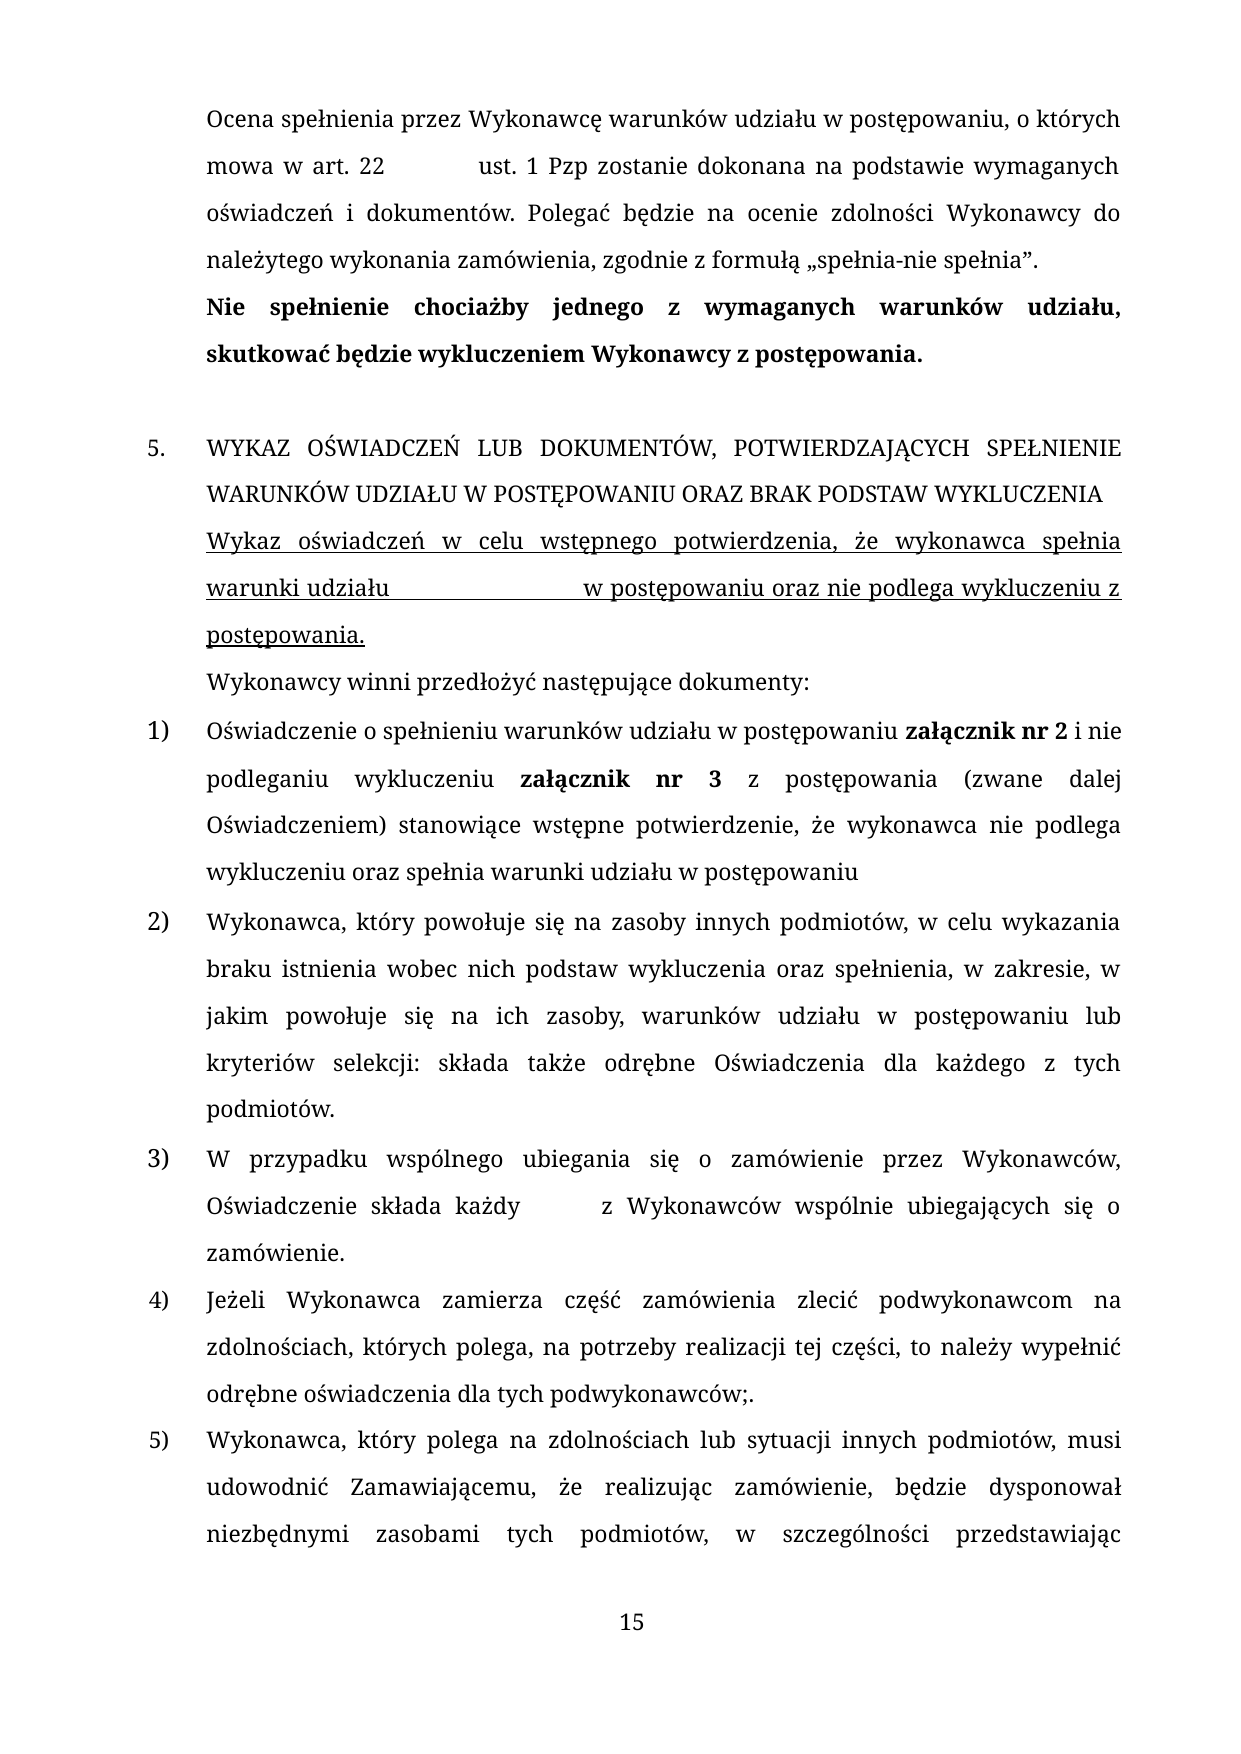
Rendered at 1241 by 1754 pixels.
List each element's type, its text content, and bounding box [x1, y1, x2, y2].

list Oświadczenie o spełnieniu warunków udziału w postępowaniu załącznik nr 2 i nie podleganiu wykluczeniu załącznik nr 3 z postępowania (zwane dalej Oświadczeniem) stanowiące wstępne potwierdzenie, że wykonawca nie podlega wykluczeniu oraz spełnia warunki udziału w postępowaniu [147, 713, 1122, 887]
list W przypadku wspólnego ubiegania się o zamówienie przez Wykonawców, Oświadczenie składa każdy z Wykonawców wspólnie ubiegających się o zamówienie. [147, 1140, 1122, 1268]
text 5. WYKAZ OŚWIADCZEŃ LUB DOKUMENTÓW, POTWIERDZAJĄCYCH SPEŁNIENIE WARUNKÓW UDZIAŁU W POSTĘPOWANIU ORAZ BRAK PODSTAW WYKLUCZENIA [147, 432, 1122, 510]
text 4) Jeżeli Wykonawca zamierza część zamówienia zlecić podwykonawcom na zdolnościach, których polega, na potrzeby realizacji tej części, to należy wypełnić odrębne oświadczenia dla tych podwykonawców;. [148, 1284, 1122, 1409]
text Ocena spełnienia przez Wykonawcę warunków udziału w postępowaniu, o których mowa w art. 22 ust. 1 Pzp zostanie dokonana na podstawie wymaganych oświadczeń i dokumentów. Polegać będzie na ocenie zdolności Wykonawcy do należytego wykonania zamówienia, zgodnie z formułą „spełnia-nie spełnia”. [148, 103, 1122, 275]
text 5) Wykonawca, który polega na zdolnościach lub sytuacji innych podmiotów, musi udowodnić Zamawiającemu, że realizując zamówienie, będzie dysponował niezbędnymi zasobami tych podmiotów, w szczególności przedstawiając [148, 1424, 1122, 1549]
text Wykonawcy winni przedłożyć następujące dokumenty: [147, 666, 1122, 697]
text Wykaz oświadczeń w celu wstępnego potwierdzenia, że wykonawca spełnia warunki udziału w postępowaniu oraz nie podlega wykluczeniu z postępowania. [147, 525, 1122, 650]
list Wykonawca, który powołuje się na zasoby innych podmiotów, w celu wykazania braku istnienia wobec nich podstaw wykluczenia oraz spełnienia, w zakresie, w jakim powołuje się na ich zasoby, warunków udziału w postępowaniu lub kryteriów selekcji: składa także odrębne Oświadczenia dla każdego z tych podmiotów. [147, 903, 1122, 1125]
text Nie spełnienie chociażby jednego z wymaganych warunków udziału, skutkować będzie wykluczeniem Wykonawcy z postępowania. [148, 291, 1122, 369]
